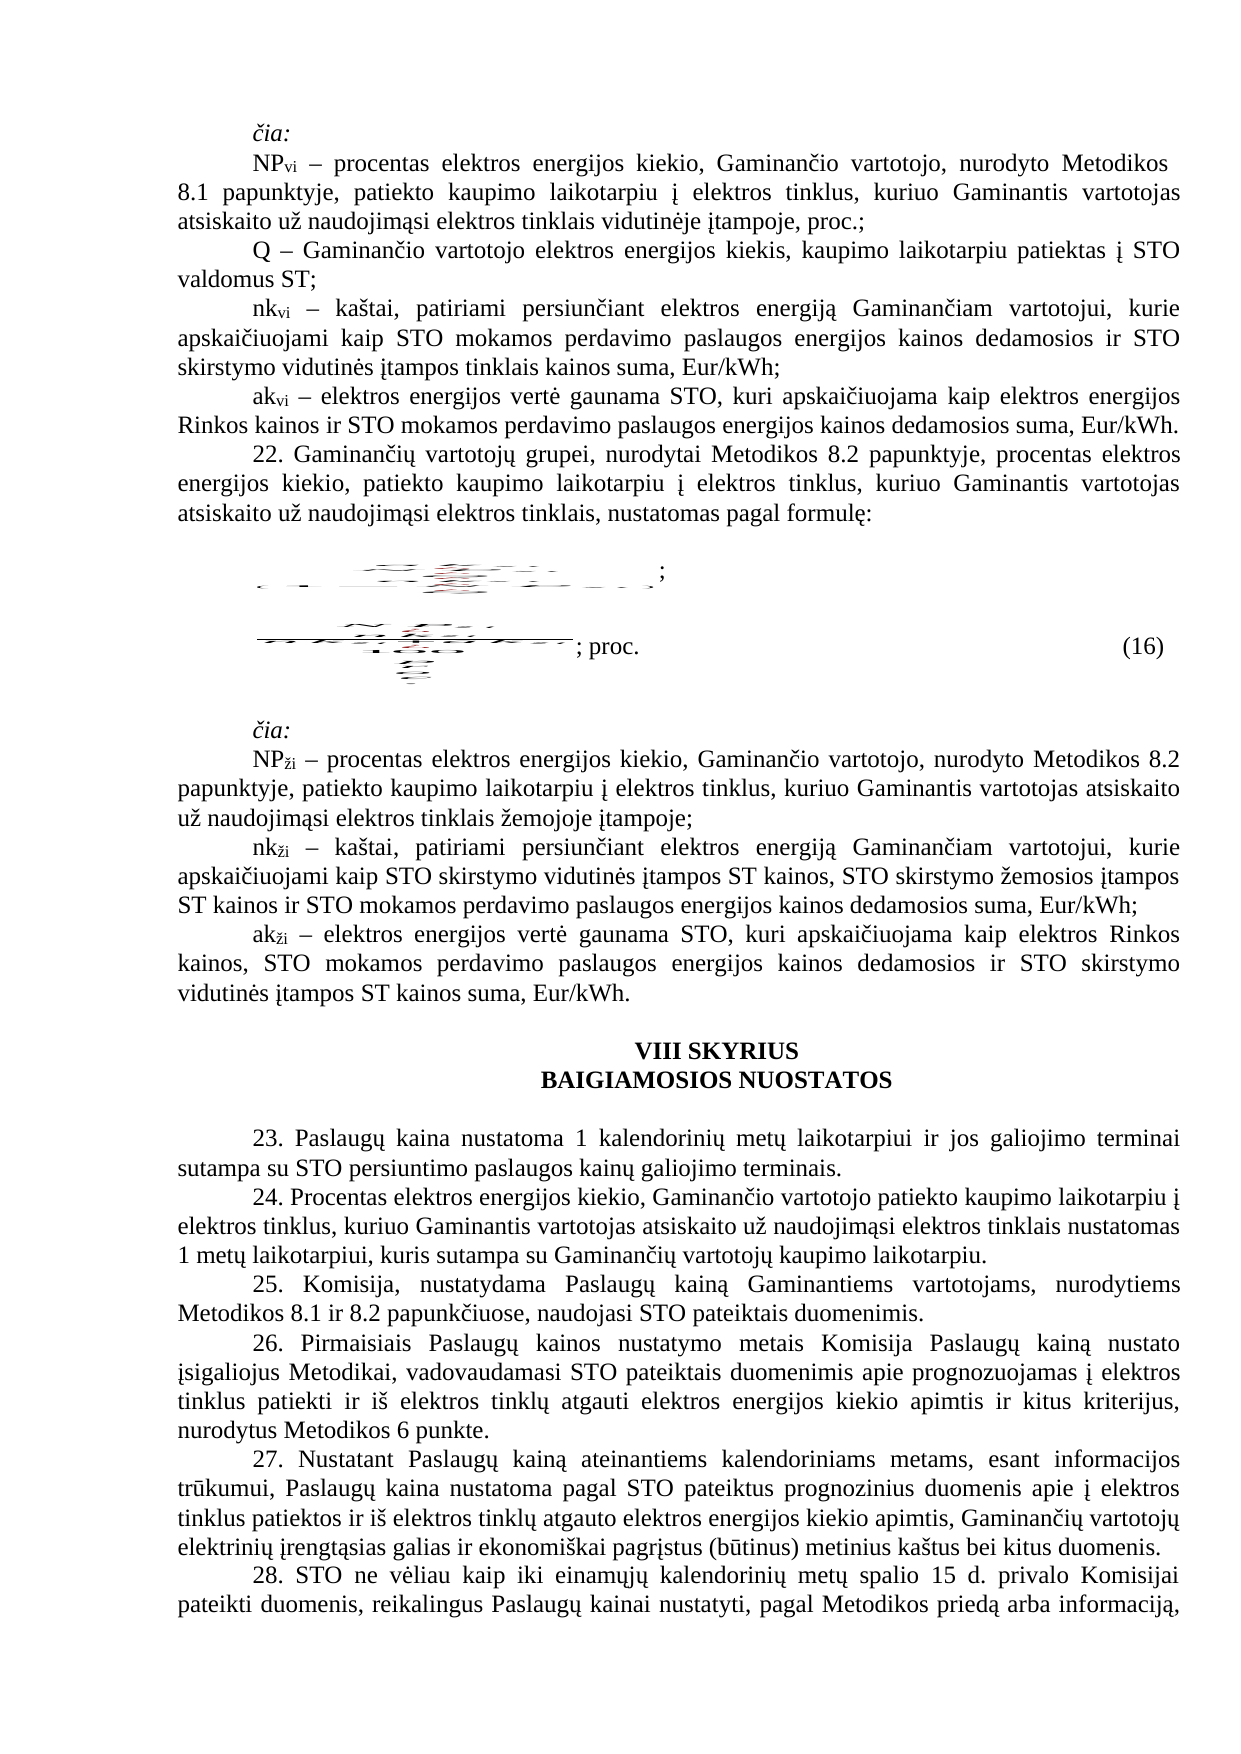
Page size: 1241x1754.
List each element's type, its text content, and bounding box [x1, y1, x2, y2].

text 23. Paslaugų kaina nustatoma 1 kalendorinių metų laikotarpiui ir jos galiojimo terminai sutampa su STO persiuntimo paslaugos kainų galiojimo terminais. [177, 1123, 1181, 1181]
text čia: [177, 715, 1181, 744]
text akvi – elektros energijos vertė gaunama STO, kuri apskaičiuojama kaip elektros energijos Rinkos kainos ir STO mokamos perdavimo paslaugos energijos kainos dedamosios suma, Eur/kWh. [177, 381, 1181, 439]
text nkvi – kaštai, patiriami persiunčiant elektros energiją Gaminančiam vartotojui, kurie apskaičiuojami kaip STO mokamos perdavimo paslaugos energijos kainos dedamosios ir STO skirstymo vidutinės įtampos tinklais kainos suma, Eur/kWh; [177, 293, 1181, 381]
text nkži – kaštai, patiriami persiunčiant elektros energiją Gaminančiam vartotojui, kurie apskaičiuojami kaip STO skirstymo vidutinės įtampos ST kainos, STO skirstymo žemosios įtampos ST kainos ir STO mokamos perdavimo paslaugos energijos kainos dedamosios suma, Eur/kWh; [177, 831, 1181, 919]
text 25. Komisija, nustatydama Paslaugų kainą Gaminantiems vartotojams, nurodytiems Metodikos 8.1 ir 8.2 papunkčiuose, naudojasi STO pateiktais duomenimis. [177, 1269, 1181, 1327]
text NPvi – procentas elektros energijos kiekio, Gaminančio vartotojo, nurodyto Metodikos 8.1 papunktyje, patiekto kaupimo laikotarpiu į elektros tinklus, kuriuo Gaminantis vartotojas atsiskaito už naudojimąsi elektros tinklais vidutinėje įtampoje, proc.; [177, 147, 1181, 235]
text 27. Nustatant Paslaugų kainą ateinantiems kalendoriniams metams, esant informacijos trūkumui, Paslaugų kaina nustatoma pagal STO pateiktus prognozinius duomenis apie į elektros tinklus patiektos ir iš elektros tinklų atgauto elektros energijos kiekio apimtis, Gaminančių vartotojų elektrinių įrengtąsias galias ir ekonomiškai pagrįstus (būtinus) metinius kaštus bei kitus duomenis. [177, 1444, 1181, 1561]
text VIII SKYRIUS [177, 1036, 1181, 1065]
text 26. Pirmaisiais Paslaugų kainos nustatymo metais Komisija Paslaugų kainą nustato įsigaliojus Metodikai, vadovaudamasi STO pateiktais duomenimis apie prognozuojamas į elektros tinklus patiekti ir iš elektros tinklų atgauti elektros energijos kiekio apimtis ir kitus kriterijus, nurodytus Metodikos 6 punkte. [177, 1327, 1181, 1444]
text akži – elektros energijos vertė gaunama STO, kuri apskaičiuojama kaip elektros Rinkos kainos, STO mokamos perdavimo paslaugos energijos kainos dedamosios ir STO skirstymo vidutinės įtampos ST kainos suma, Eur/kWh. [177, 919, 1181, 1006]
text ; [177, 556, 1181, 594]
text BAIGIAMOSIOS NUOSTATOS [177, 1065, 1181, 1094]
text 28. STO ne vėliau kaip iki einamųjų kalendorinių metų spalio 15 d. privalo Komisijai pateikti duomenis, reikalingus Paslaugų kainai nustatyti, pagal Metodikos priedą arba informaciją, [177, 1561, 1181, 1618]
text čia: [177, 118, 1181, 147]
text NPži – procentas elektros energijos kiekio, Gaminančio vartotojo, nurodyto Metodikos 8.2 papunktyje, patiekto kaupimo laikotarpiu į elektros tinklus, kuriuo Gaminantis vartotojas atsiskaito už naudojimąsi elektros tinklais žemojoje įtampoje; [177, 744, 1181, 831]
text 24. Procentas elektros energijos kiekio, Gaminančio vartotojo patiekto kaupimo laikotarpiu į elektros tinklus, kuriuo Gaminantis vartotojas atsiskaito už naudojimąsi elektros tinklais nustatomas 1 metų laikotarpiui, kuris sutampa su Gaminančių vartotojų kaupimo laikotarpiu. [177, 1181, 1181, 1269]
text Q – Gaminančio vartotojo elektros energijos kiekis, kaupimo laikotarpiu patiektas į STO valdomus ST; [177, 235, 1181, 293]
text ; proc. (16) [177, 623, 1181, 686]
text 22. Gaminančių vartotojų grupei, nurodytai Metodikos 8.2 papunktyje, procentas elektros energijos kiekio, patiekto kaupimo laikotarpiu į elektros tinklus, kuriuo Gaminantis vartotojas atsiskaito už naudojimąsi elektros tinklais, nustatomas pagal formulę: [177, 439, 1181, 526]
